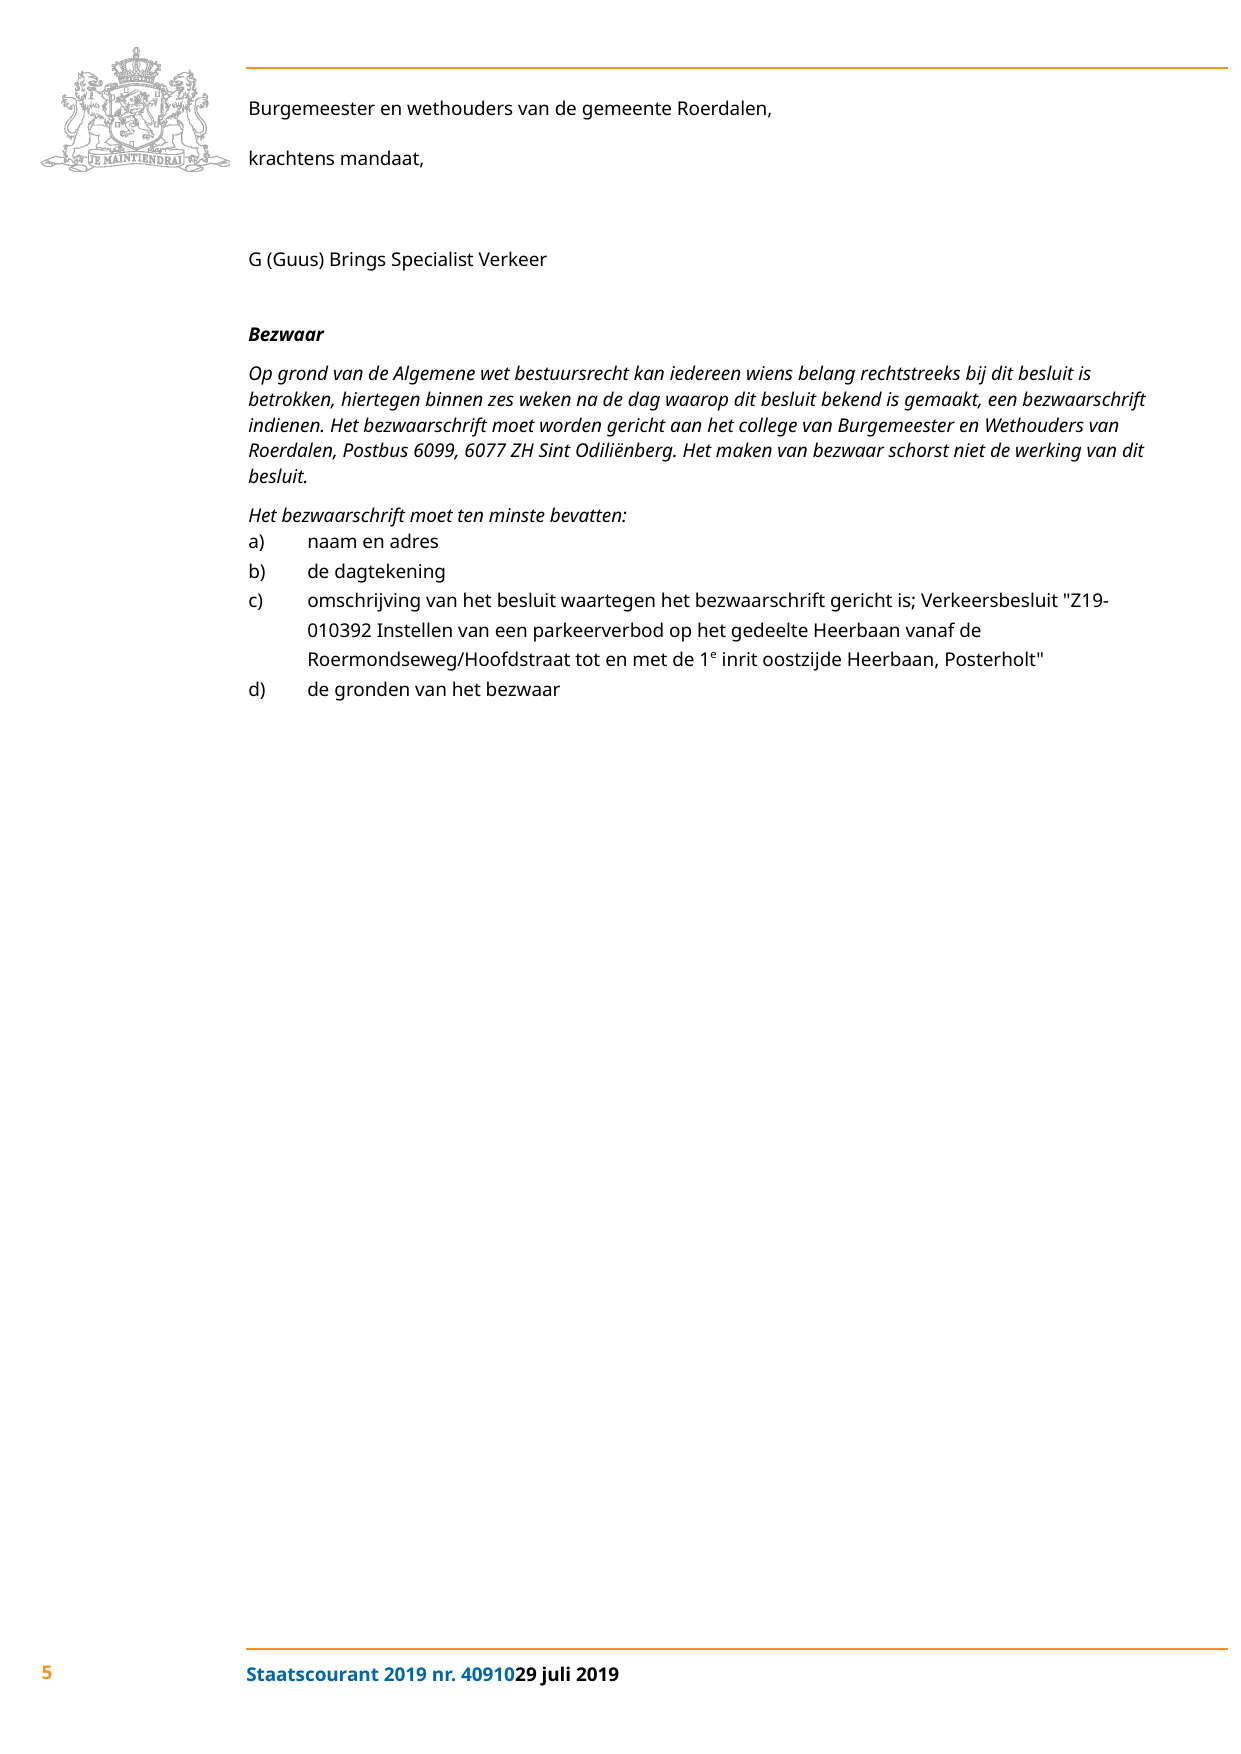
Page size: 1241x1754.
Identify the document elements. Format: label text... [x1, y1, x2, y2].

picture [41, 47, 231, 172]
list de gronden van het bezwaar [248, 676, 1152, 702]
text G (Guus) Brings Specialist Verkeer [248, 246, 1152, 272]
text Bezwaar [248, 321, 1152, 347]
text Burgemeester en wethouders van de gemeente Roerdalen, [248, 95, 1152, 121]
list de dagtekening [248, 558, 1152, 583]
text Het bezwaarschrift moet ten minste bevatten: [248, 502, 1152, 528]
list naam en adres [248, 528, 1152, 554]
list omschrijving van het besluit waartegen het bezwaarschrift gericht is; Verkeersbesluit "Z19-010392 Instellen van een parkeerverbod op het gedeelte Heerbaan vanaf de Roermondseweg/Hoofdstraat tot en met de 1e inrit oostzijde Heerbaan, Posterholt" [248, 587, 1152, 672]
text krachtens mandaat, [248, 145, 1152, 171]
text Op grond van de Algemene wet bestuursrecht kan iedereen wiens belang rechtstreeks bij dit besluit is betrokken, hiertegen binnen zes weken na de dag waarop dit besluit bekend is gemaakt, een bezwaarschrift indienen. Het bezwaarschrift moet worden gericht aan het college van Burgemeester en Wethouders van Roerdalen, Postbus 6099, 6077 ZH Sint Odiliënberg. Het maken van bezwaar schorst niet de werking van dit besluit. [248, 360, 1152, 489]
